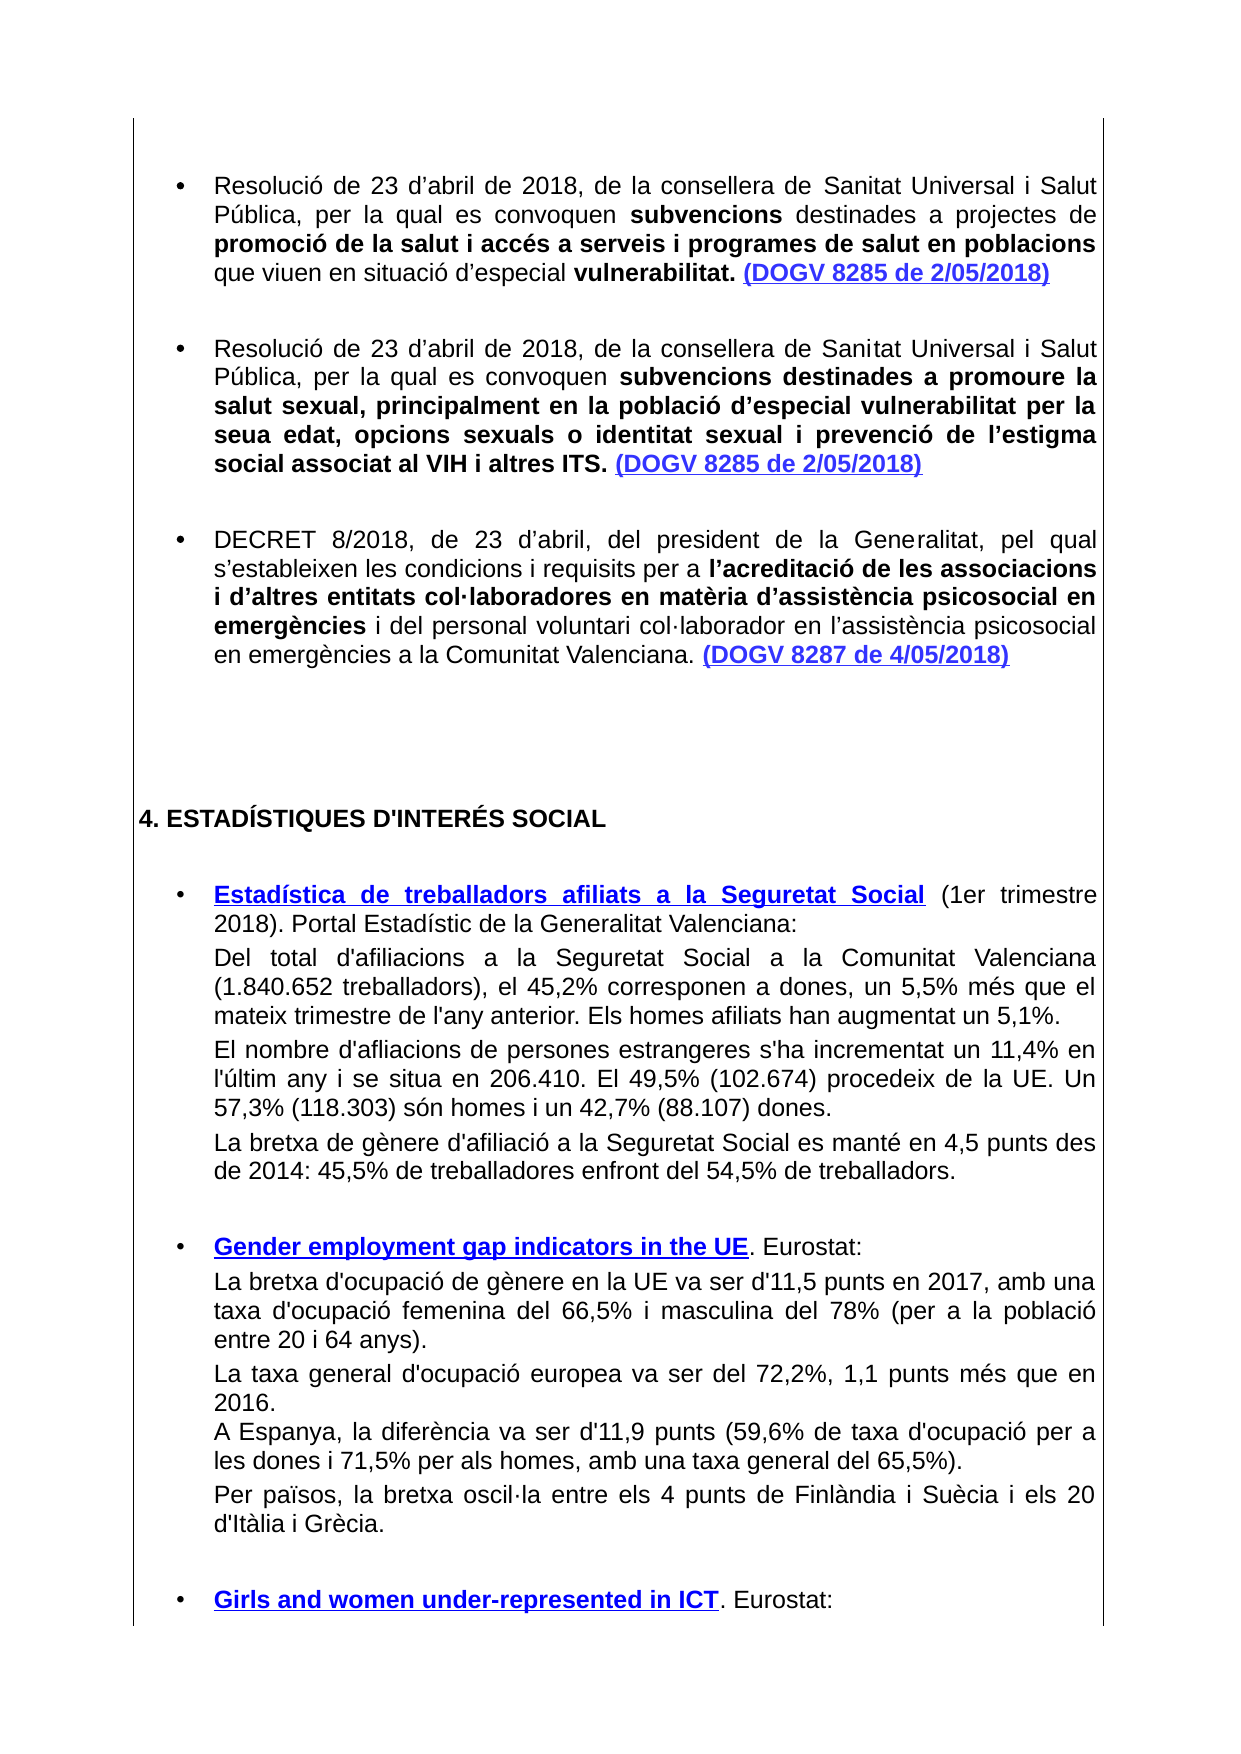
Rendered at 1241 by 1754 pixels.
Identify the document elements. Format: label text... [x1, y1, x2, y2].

table_cell 1. INFORMACIÓ D'INTERÉS Setmana de l'Administració Oberta. Taller: Portal de Transparència de la Generalitat, GVA Oberta. 9 i10 de maig, cada sessió 30 minuts (en horari de 9 a 13:30h.) Inscripcions Acte institucional: investidura de la primera rectora de la Universitat de València. Mª Vicenta Mestre Escrivà. Dimarts 8 de març, 12 h, al Paranimf de la Universitat de València. Conferència: Què fem amb les atencions i la reorganització socioeconòmica? Propostes des de l'economia feminista, a càrrec de Lina Gálvez. Catedràtica d'Història en la Universidad Pablo Olavide de Sevilla. Dimarts 8 de maig, 18 h, al Palau Cervelló. Ajuntament de València. Jornades sobre majors LGTBI. Col·ectiu Lambda. Divendres, 11 de maig al Centre Cultural La Petxina. València. VII Edició Festival 10 sentits. València, del 3 al 20 de maig. Sota el lema "Invisibles", el festival centra la seua atenció en l'exclusió social motivada per qüestions econòmiques, físiques, mentals, per condició sexual o de raça que afecta a un gran nombre de persones amb les quals convivim en el nostre dia a dia sense reparar en la seua presència. Convocatòries de propostes del programa Drets, Igualtat i Ciutadania. Comissió Europea: 1. Projectes transnacionals d'integració i no discriminació de la població d'ètnia gitana. Data d'obertura per a presentar propostes: 17 de maig. Data de finalització: 9 d'octubre. 2. Projectes d'associacions nacionals d'integració del poble gitano. Data d'obertura per a presentar propostes: 12 de juny. Data de finalització: 8 de novembre. 2. INFORMES I ESTUDIS Informe a les Corts Valencianes 2017. Síndic de Greuges de la Comunitat Valenciana. Estrategia nacional sobre adicciones 2017-2024. Ministerio de Sanidad, Servicios Sociales e Igualdad. El acceso a la condición de ciudadanía de las personas con discapacidad en España: Un estudio sobre la desigualdad por razón de discapacidad. Díaz Velázquez, E. Comité Español de Representantes de Personas con Discapacidad (CERMI). Poner fin a la esterilización forzosa de las mujeres y niñas con discapacidad. Fundación CERMI Mujeres, Foro Europeo de la Discapacidad. Guía para combatir el discurso de odio. Fundación Secretariado Gitano. Guía sobre discriminación interseccional: el caso de las mujeres gitanas. Sordo Ruz, T. Fundación Secretariado Gitano. Discriminación y comunidad gitana 2017. Fundación Secretariado Gitano. Working together for the local integration of migrants. Regional Policy Europeean Commission & OCDE. En la major part de les ciutats i regions existeix una falta de coordinació amb els governs centrals. Una persona refugiada precisa 20 anys per a tenir una taxa d'ocupació similar als nadius. Haurien d'enfortir-se els vincles entre el món dels negocis i la societat civil i les ONG 3. NORMATIVA EN MATÈRIA SOCIAL Generalitat: Resolució de 23 d’abril de 2018, de la consellera de Sanitat Universal i Salut Pública, per la qual es convoquen subvencions destinades a projectes de promoció de la salut i accés a serveis i programes de salut en poblacions que viuen en situació d’especial vulnerabilitat. (DOGV 8285 de 2/05/2018) Resolució de 23 d’abril de 2018, de la consellera de Sanitat Universal i Salut Pública, per la qual es convoquen subvencions destinades a promoure la salut sexual, principalment en la població d’especial vulnerabilitat per la seua edat, opcions sexuals o identitat sexual i prevenció de l’estigma social associat al VIH i altres ITS. (DOGV 8285 de 2/05/2018) DECRET 8/2018, de 23 d’abril, del president de la Generalitat, pel qual s’estableixen les condicions i requisits per a l’acreditació de les associacions i d’altres entitats col·laboradores en matèria d’assistència psicosocial en emergències i del personal voluntari col·laborador en l’assistència psicosocial en emergències a la Comunitat Valenciana. (DOGV 8287 de 4/05/2018) 4. ESTADÍSTIQUES D'INTERÉS SOCIAL Estadística de treballadors afiliats a la Seguretat Social (1er trimestre 2018). Portal Estadístic de la Generalitat Valenciana: Del total d'afiliacions a la Seguretat Social a la Comunitat Valenciana (1.840.652 treballadors), el 45,2% corresponen a dones, un 5,5% més que el mateix trimestre de l'any anterior. Els homes afiliats han augmentat un 5,1%. El nombre d'afliacions de persones estrangeres s'ha incrementat un 11,4% en l'últim any i se situa en 206.410. El 49,5% (102.674) procedeix de la UE. Un 57,3% (118.303) són homes i un 42,7% (88.107) dones. La bretxa de gènere d'afiliació a la Seguretat Social es manté en 4,5 punts des de 2014: 45,5% de treballadores enfront del 54,5% de treballadors. Gender employment gap indicators in the UE. Eurostat: La bretxa d'ocupació de gènere en la UE va ser d'11,5 punts en 2017, amb una taxa d'ocupació femenina del 66,5% i masculina del 78% (per a la població entre 20 i 64 anys). La taxa general d'ocupació europea va ser del 72,2%, 1,1 punts més que en 2016. A Espanya, la diferència va ser d'11,9 punts (59,6% de taxa d'ocupació per a les dones i 71,5% per als homes, amb una taxa general del 65,5%). Per països, la bretxa oscil·la entre els 4 punts de Finlàndia i Suècia i els 20 d'Itàlia i Grècia. Girls and women under-represented in ICT. Eurostat: 1,3 milions de persones cursaven estudis relacionats amb les tecnologies d'informació i comunicació (TIC) en 2016 en la Unió Europea. Només el 16,7% eren dones. La proporció era similar en el mercat de treball: 8,4 milions de persones treballaven com a professionals en aquest sector, de les quals el 17,2% (1,4 milions) eren dones. Migrant integration statistics. Eurostat: 4,7 milions de persones van immigrar a un dels 28 països de la UE en 2015 (incloent migració entre Estats membres), 1 milió més que en 2006. D'elles, el 51% (2,4 milions) no eren comunitàries. Espanya va ser el quart país a rebre migrants, amb 342.100, el 7,3% del total. La taxa d'activitat entre les ciutadanes no europees (població entre 20 i 64 anys) residents a Espanya va ser del 74% (67% de mitja UE), enfront del 91% dels homes (81% de mitja UE), és a dir, una bretxa de gènere de 17 punts. [134, 118, 1103, 1626]
